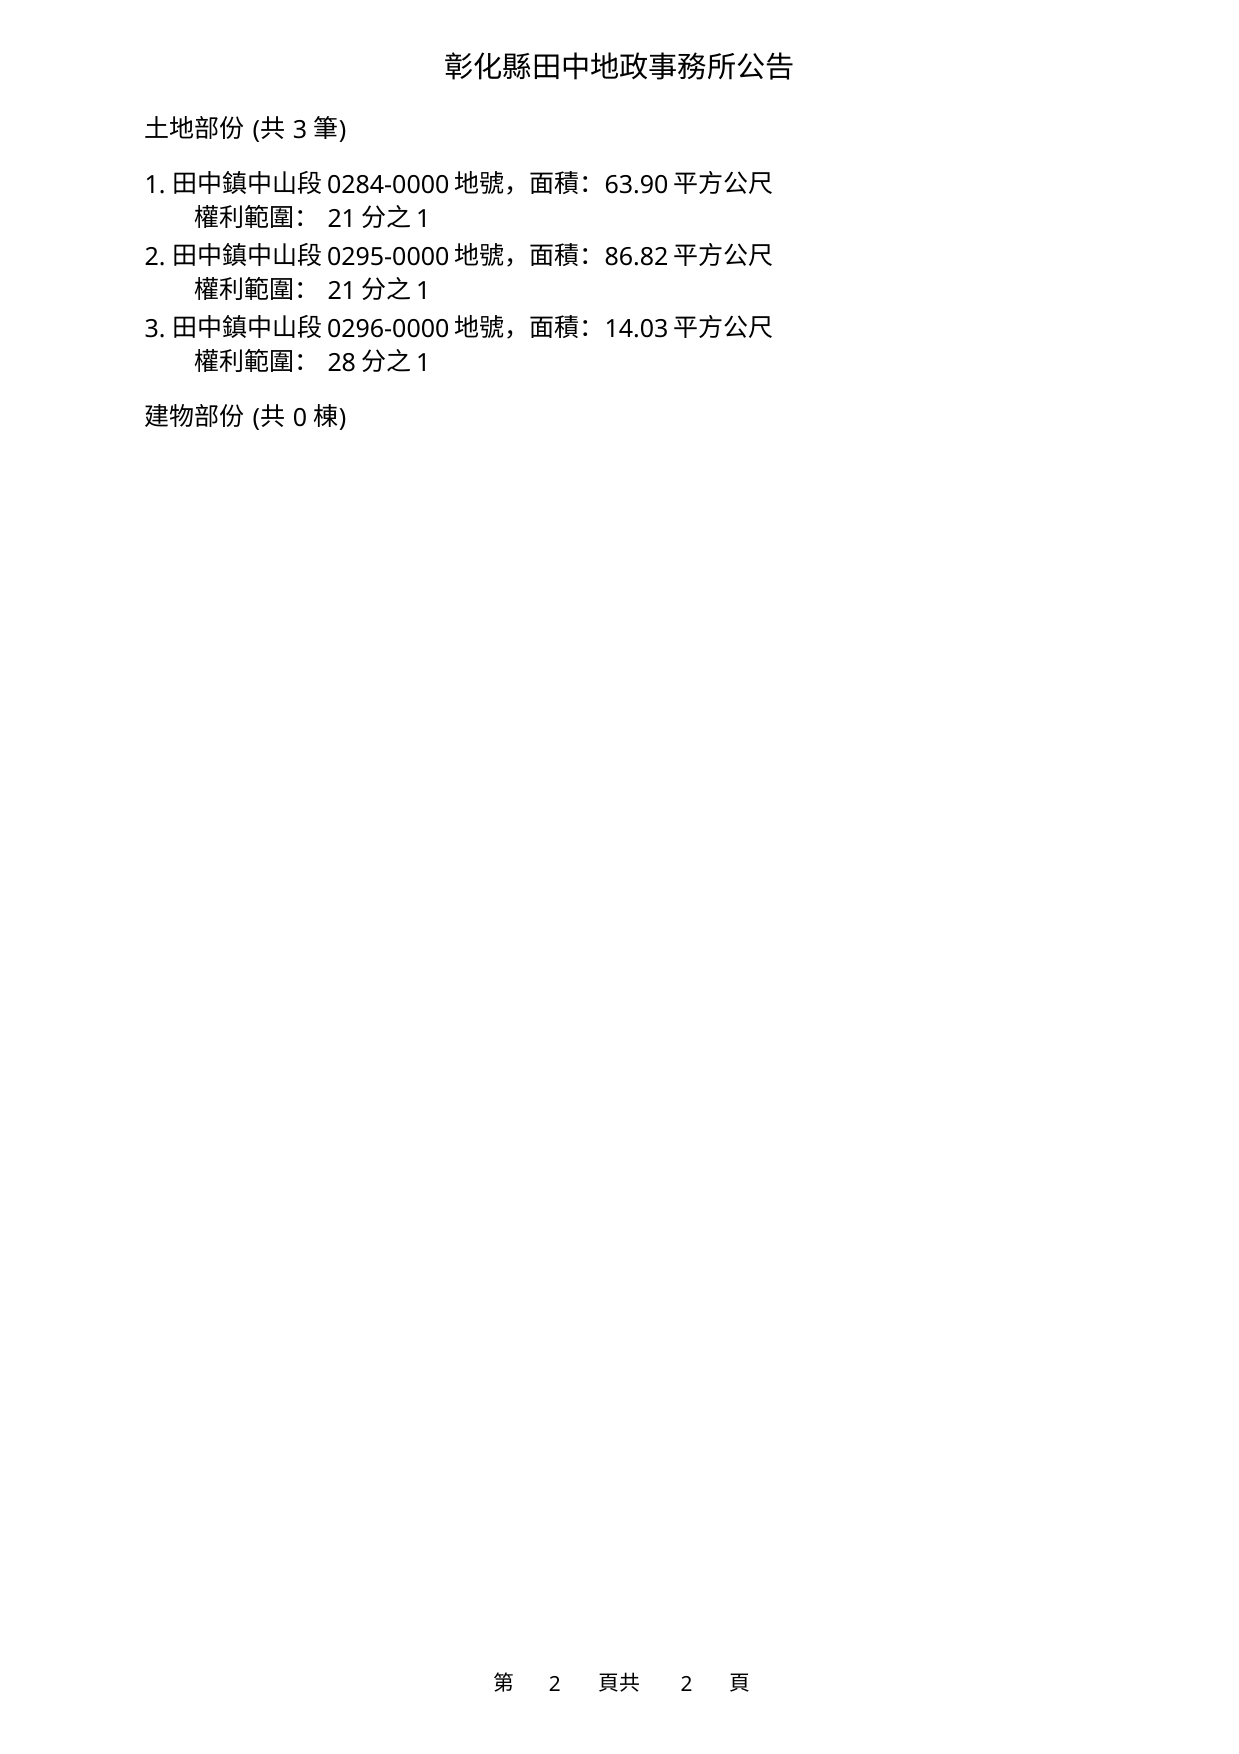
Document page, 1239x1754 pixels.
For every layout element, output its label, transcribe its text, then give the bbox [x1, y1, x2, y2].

table_cell [1177, 310, 1239, 382]
table_header [483, 0, 523, 41]
table_cell [1177, 41, 1239, 94]
table_cell 1. 田中鎮中山段0284-0000地號，面積：63.90平方公尺 權利範圍： 21分之1 [62, 166, 1177, 238]
table_cell 建物部份 (共 0 棟) [62, 383, 1177, 454]
table_header [62, 0, 483, 41]
table_cell [62, 454, 483, 1663]
table_cell 2 [524, 1663, 585, 1704]
table_cell [62, 1663, 483, 1704]
table_cell 第 [483, 1663, 523, 1704]
table_header [585, 0, 653, 41]
table_header [720, 0, 760, 41]
table_cell [0, 166, 62, 238]
table_cell 2. 田中鎮中山段0295-0000地號，面積：86.82平方公尺 權利範圍： 21分之1 [62, 239, 1177, 310]
table_cell [0, 1663, 62, 1704]
table_cell [483, 454, 523, 1663]
table_cell [1177, 1663, 1239, 1704]
table_cell 2 [653, 1663, 719, 1704]
table_cell [0, 41, 62, 94]
table_cell [720, 454, 760, 1663]
table_cell [760, 454, 1177, 1663]
table_header [0, 0, 62, 41]
table_cell [524, 454, 585, 1663]
table_cell [653, 454, 719, 1663]
table_cell 3. 田中鎮中山段0296-0000地號，面積：14.03平方公尺 權利範圍： 28分之1 [62, 310, 1177, 382]
table_cell 頁 [720, 1663, 760, 1704]
table_cell [760, 1663, 1177, 1704]
table_cell [1177, 383, 1239, 454]
table_cell [0, 454, 62, 1663]
table_cell [0, 95, 62, 166]
table_cell [585, 454, 653, 1663]
table_cell 彰化縣田中地政事務所公告 [62, 41, 1177, 94]
table_cell [0, 239, 62, 310]
table_header [653, 0, 719, 41]
table_cell 頁共 [585, 1663, 653, 1704]
table_cell [0, 310, 62, 382]
table_cell [1177, 95, 1239, 166]
table_cell [1177, 166, 1239, 238]
table_header [1177, 0, 1239, 41]
table_cell [0, 383, 62, 454]
table_header [760, 0, 1177, 41]
table_cell 土地部份 (共 3 筆) [62, 95, 1177, 166]
table_cell [1177, 239, 1239, 310]
table_cell [1177, 454, 1239, 1663]
table_header [524, 0, 585, 41]
